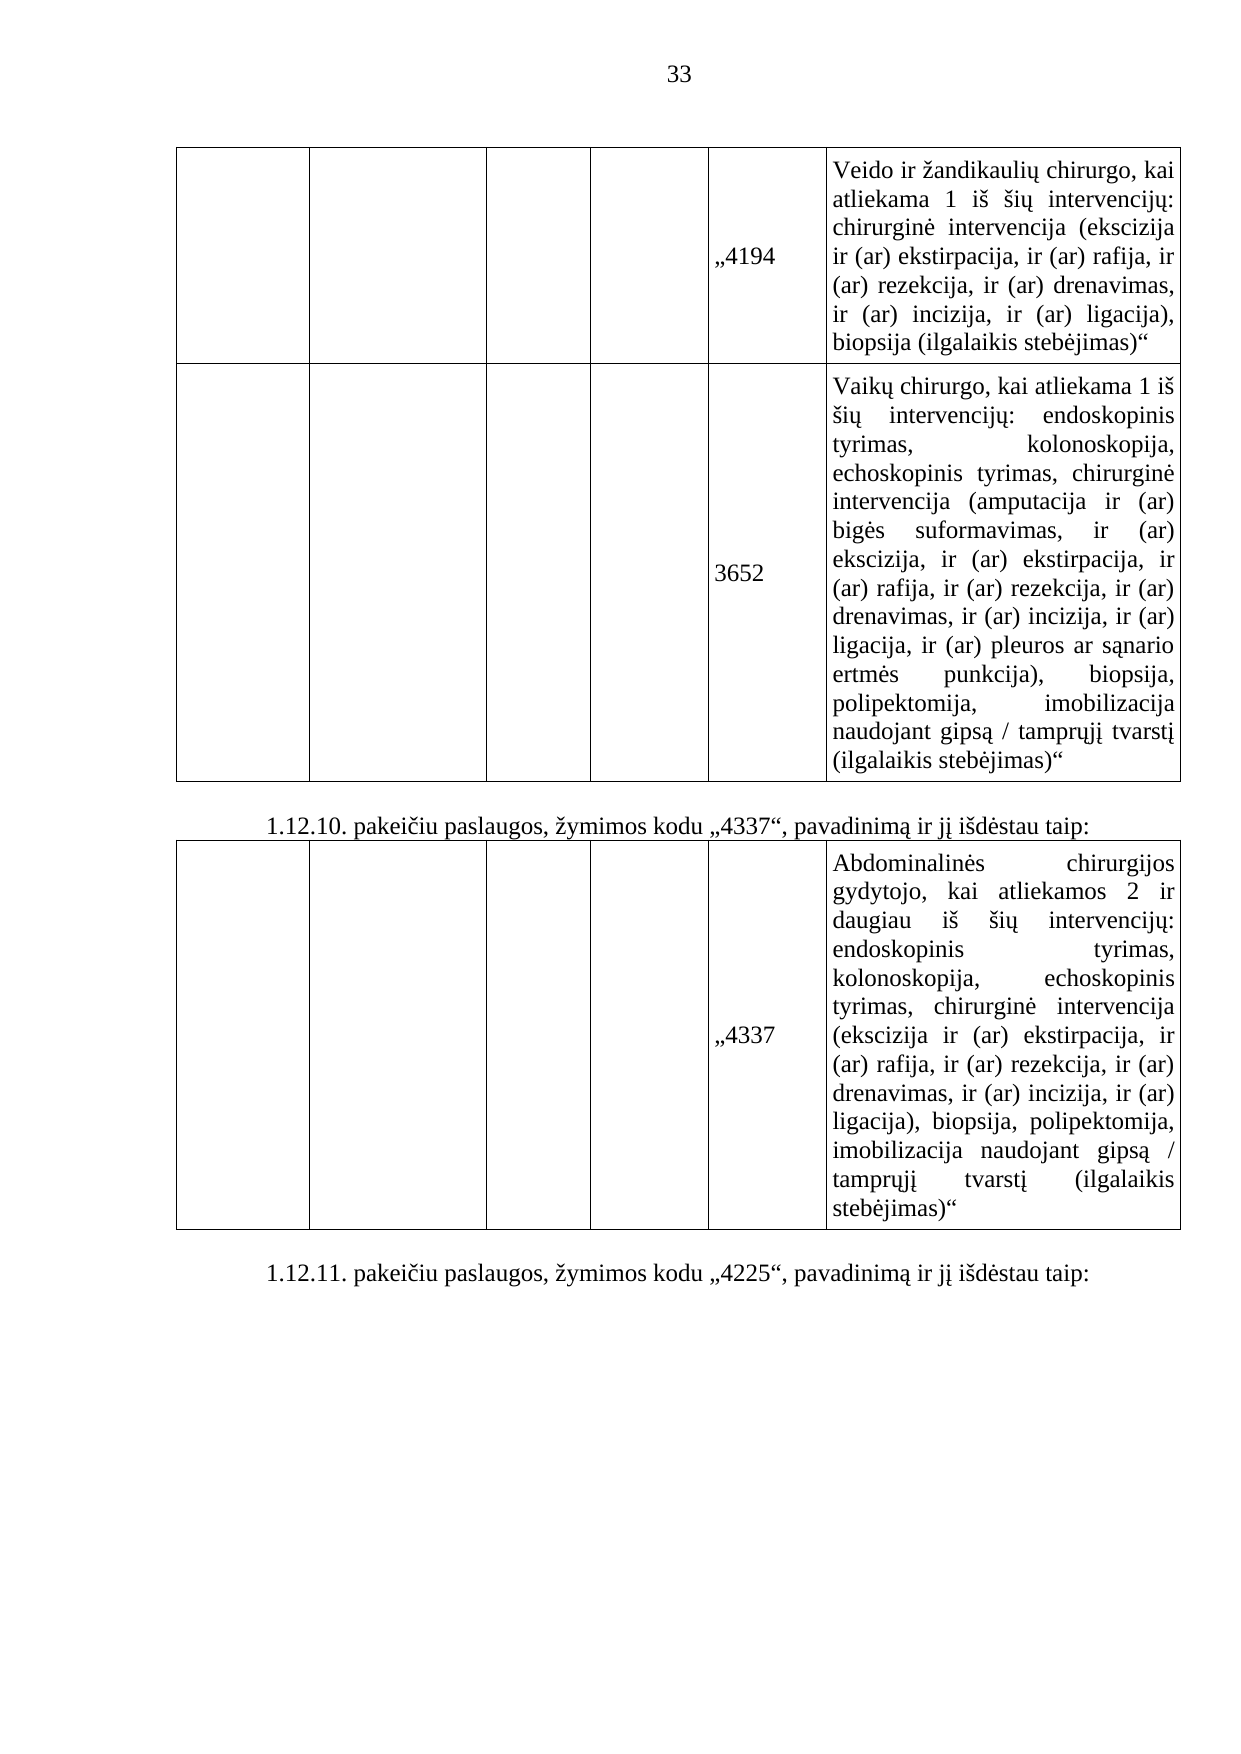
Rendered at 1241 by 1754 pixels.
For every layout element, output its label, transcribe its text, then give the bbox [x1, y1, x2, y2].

table_cell 3652 [709, 364, 826, 781]
table_cell [310, 364, 486, 781]
table_header [487, 841, 590, 1228]
table_cell [591, 364, 708, 781]
table_cell [487, 364, 590, 781]
table_header [310, 841, 486, 1228]
table_header [591, 841, 708, 1228]
table_header Abdominalinės chirurgijos gydytojo, kai atliekamos 2 ir daugiau iš šių intervencijų: endoskopinis tyrimas, kolonoskopija, echoskopinis tyrimas, chirurginė intervencija (ekscizija ir (ar) ekstirpacija, ir (ar) rafija, ir (ar) rezekcija, ir (ar) drenavimas, ir (ar) incizija, ir (ar) ligacija), biopsija, polipektomija, imobilizacija naudojant gipsą / tamprųjį tvarstį (ilgalaikis stebėjimas)“ [827, 841, 1180, 1228]
table_header [591, 148, 708, 363]
table_cell [177, 364, 309, 781]
table_header [487, 148, 590, 363]
text 1.12.11. pakeičiu paslaugos, žymimos kodu „4225“, pavadinimą ir jį išdėstau taip: [192, 1258, 1181, 1287]
table_header [310, 148, 486, 363]
table_header „4337 [709, 841, 826, 1228]
table_cell Vaikų chirurgo, kai atliekama 1 iš šių intervencijų: endoskopinis tyrimas, kolonoskopija, echoskopinis tyrimas, chirurginė intervencija (amputacija ir (ar) bigės suformavimas, ir (ar) ekscizija, ir (ar) ekstirpacija, ir (ar) rafija, ir (ar) rezekcija, ir (ar) drenavimas, ir (ar) incizija, ir (ar) ligacija, ir (ar) pleuros ar sąnario ertmės punkcija), biopsija, polipektomija, imobilizacija naudojant gipsą / tamprųjį tvarstį (ilgalaikis stebėjimas)“ [827, 364, 1180, 781]
text 1.12.10. pakeičiu paslaugos, žymimos kodu „4337“, pavadinimą ir jį išdėstau taip: [192, 811, 1181, 839]
table_header Veido ir žandikaulių chirurgo, kai atliekama 1 iš šių intervencijų: chirurginė intervencija (ekscizija ir (ar) ekstirpacija, ir (ar) rafija, ir (ar) rezekcija, ir (ar) drenavimas, ir (ar) incizija, ir (ar) ligacija), biopsija (ilgalaikis stebėjimas)“ [827, 148, 1180, 363]
table_header „4194 [709, 148, 826, 363]
table_header [177, 148, 309, 363]
table_header [177, 841, 309, 1228]
